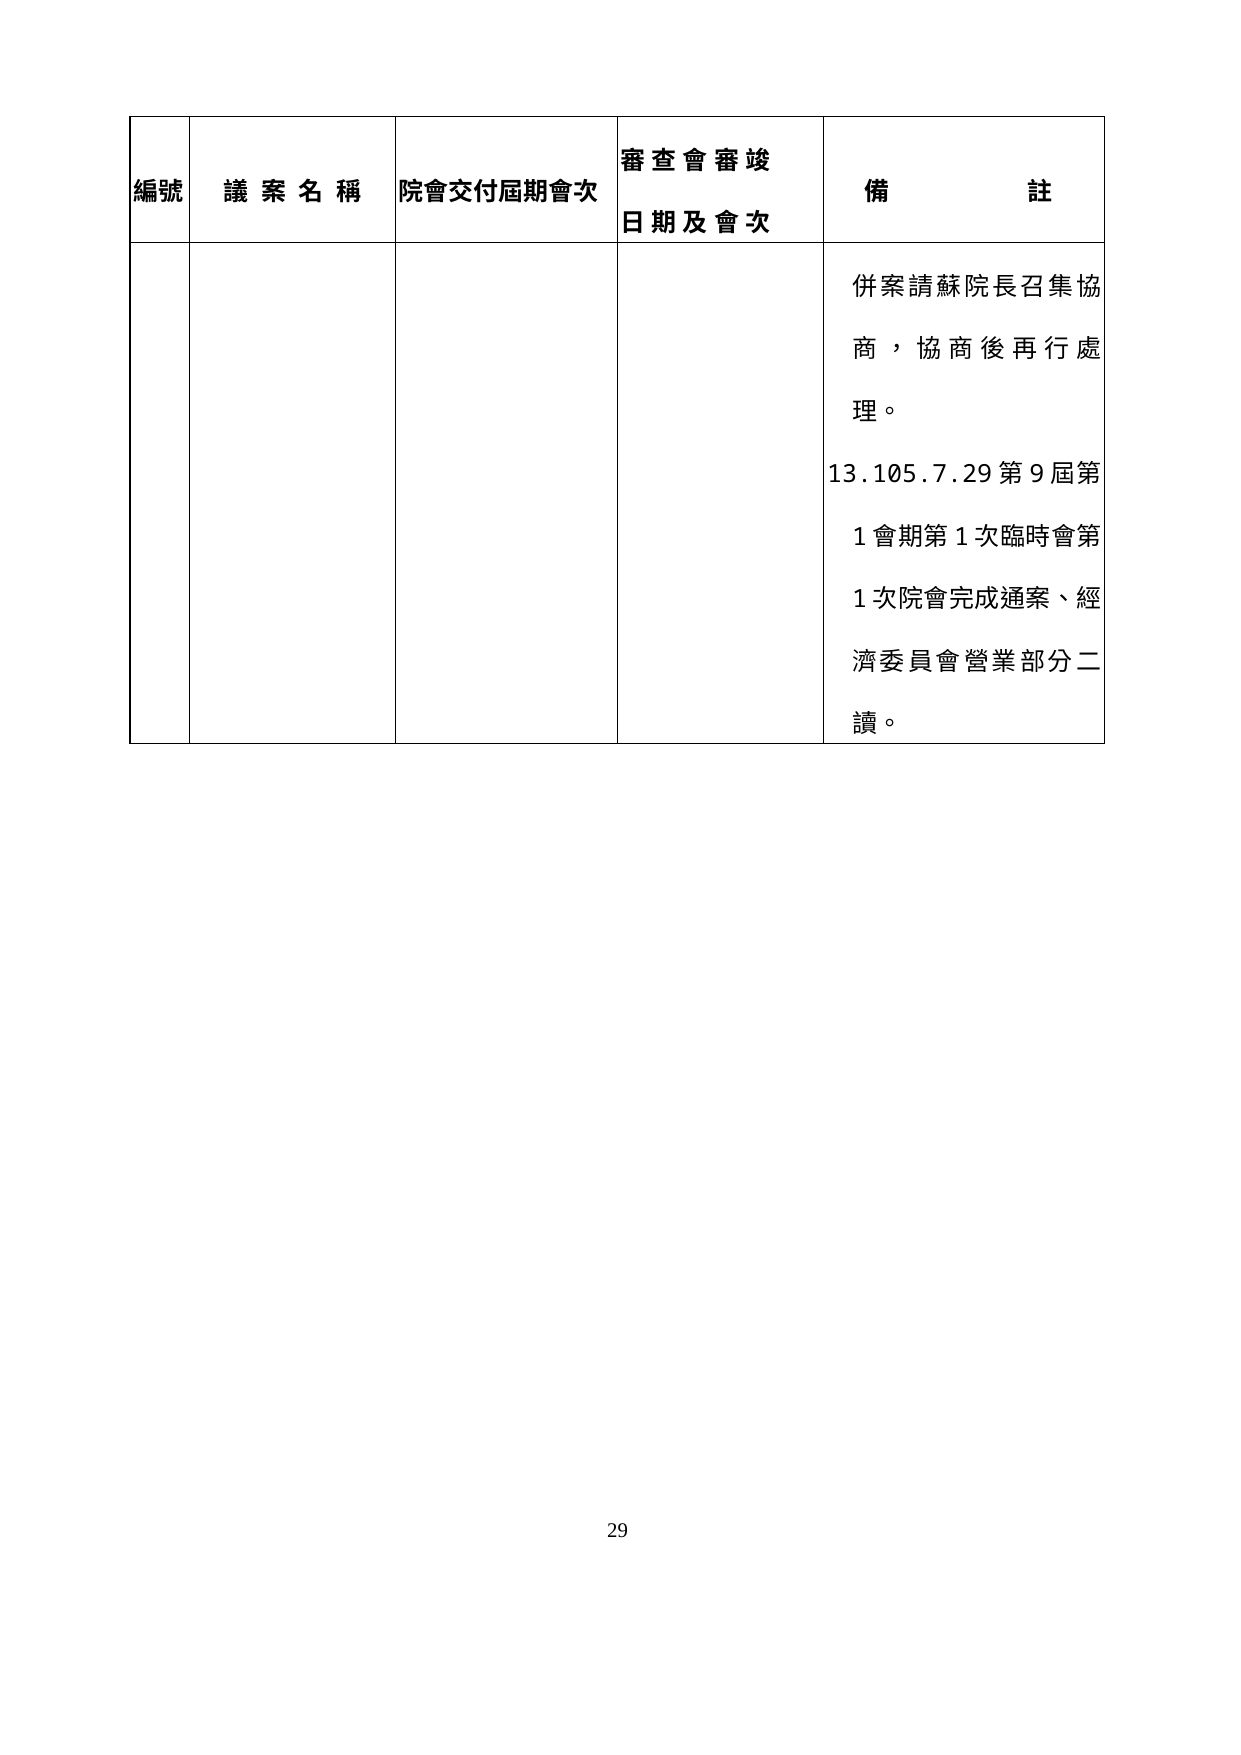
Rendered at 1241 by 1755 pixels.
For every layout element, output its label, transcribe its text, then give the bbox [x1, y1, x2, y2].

table_header 院會交付屆期會次 [396, 117, 617, 242]
table_header 議 案 名 稱 [190, 117, 395, 242]
table_cell 併案請蘇院長召集協商，協商後再行處理。 13.105.7.29第9屆第1會期第1次臨時會第1次院會完成通案、經濟委員會營業部分二讀。 [824, 243, 1104, 743]
table_header 編號 [131, 117, 189, 242]
table_header 審查會審竣 日期及會次 [618, 117, 823, 242]
table_header 備 註 [824, 117, 1104, 242]
table_cell [190, 243, 395, 743]
table_cell [396, 243, 617, 743]
table_cell [131, 243, 189, 743]
table_cell [618, 243, 823, 743]
